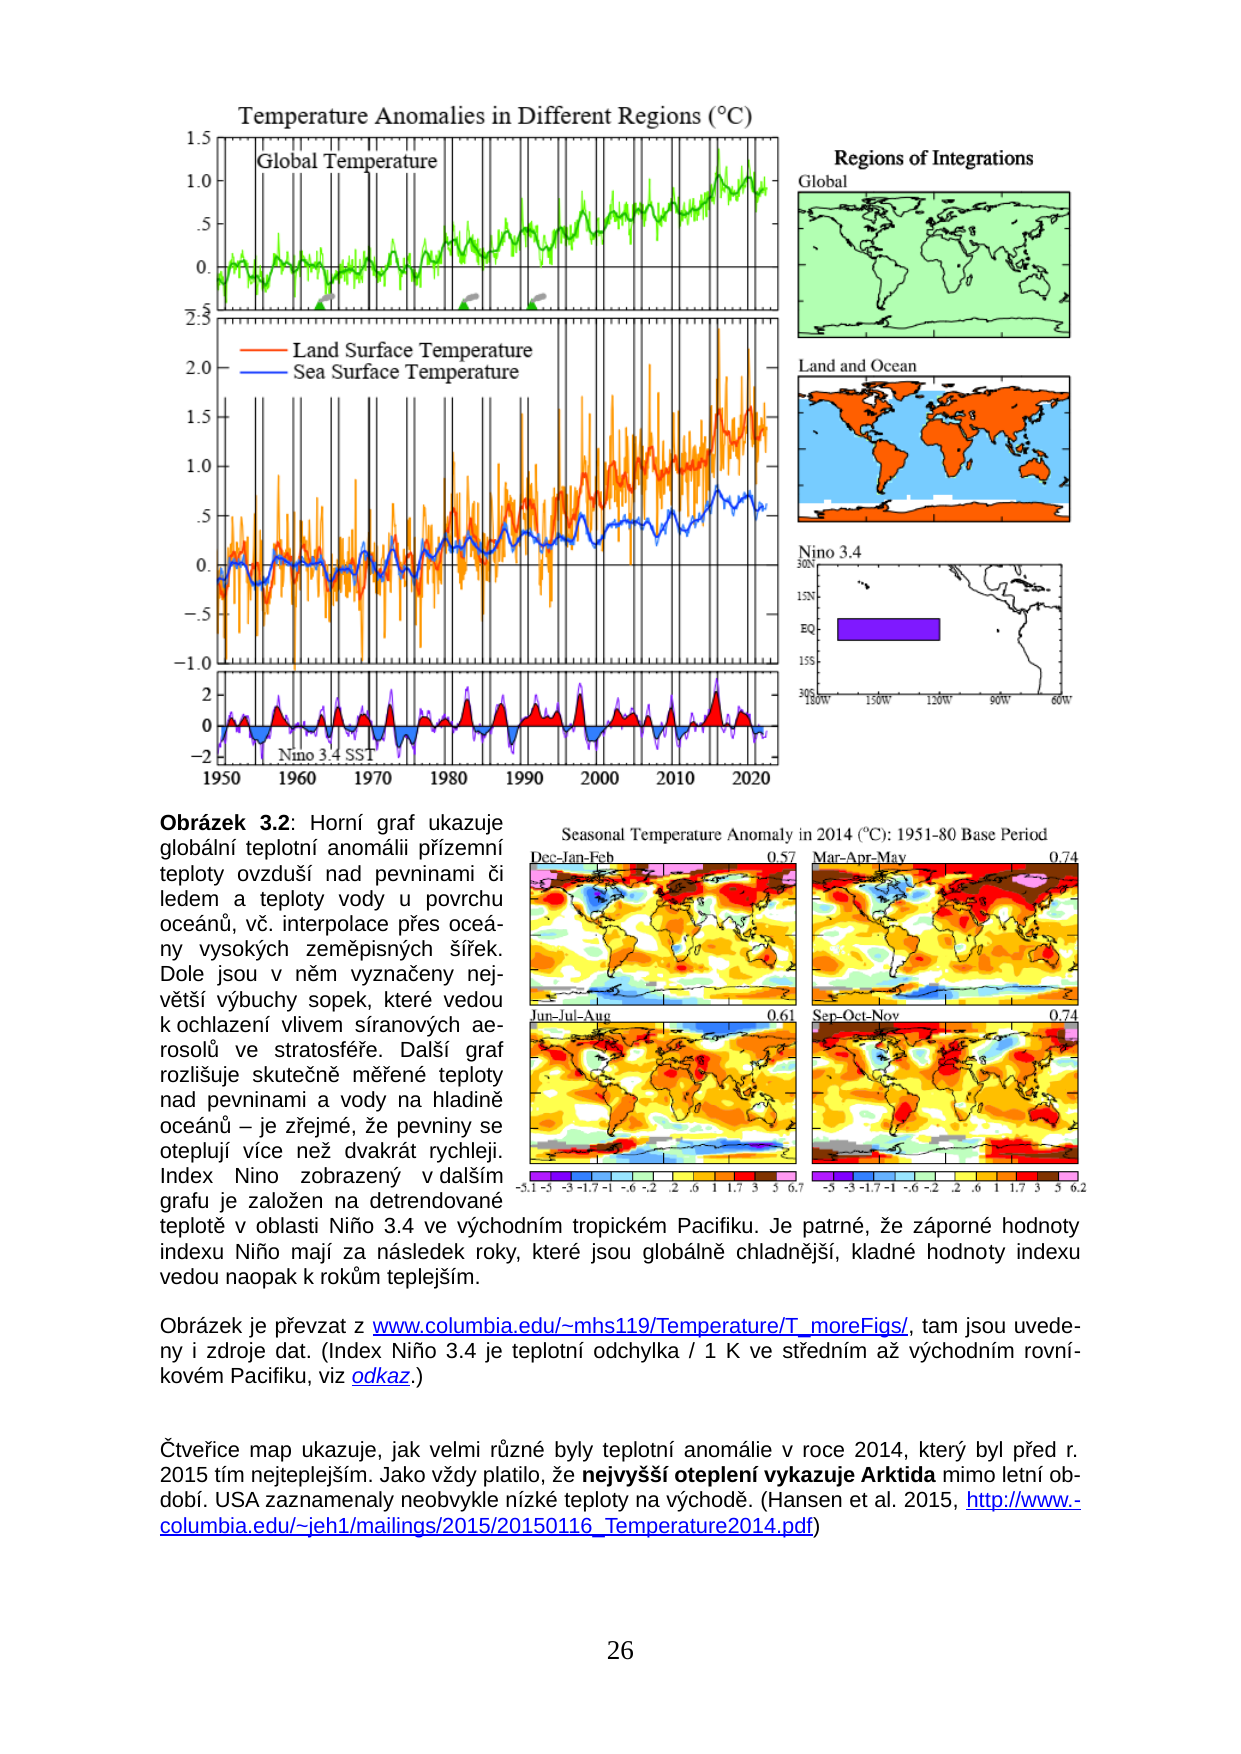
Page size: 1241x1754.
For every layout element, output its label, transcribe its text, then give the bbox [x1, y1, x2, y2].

text Obrázek je převzat z www.columbia.edu/~mhs119/Temperature/T_moreFigs/, tam jsou uvede­ny i zdroje dat. (Index Niño 3.4 je teplotní odchylka / 1 K ve středním až východním rovní­kovém Pacifiku, viz odkaz.) [159, 1313, 1081, 1388]
picture [159, 100, 1081, 787]
text Čtveřice map ukazuje, jak velmi různé byly teplotní anomálie v roce 2014, který byl před r. 2015 tím nejteplejším. Jako vždy platilo, že nejvyšší oteplení vykazuje Arktida mimo letní ob­dobí. USA zaznamenaly neobvykle nízké teploty na východě. (Hansen et al. 2015, http://www.­columbia.edu/~jeh1/mailings/2015/20150116_Temperature2014.pdf) [159, 1412, 1081, 1538]
text Obrázek 3.2: Horní graf ukazuje globální teplotní anomálii přízemní teploty ovzduší nad pevni­nami či ledem a teploty vody u povrchu oceánů, vč. interpolace přes oceá­ny vysokých zeměpisných šířek. Dole jsou v něm vyznačeny nej­větší výbuchy sopek, které vedou k ochlazení vlivem síranových ae­rosolů ve stratosféře. Další graf rozli­šuje skutečně měřené teploty nad pevninami a vody na hladině oce­ánů – je zřejmé, že pevniny se oteplují více než dvakrát rychleji. Index Nino zobrazený v dalším grafu je založen na detrendované teplotě v oblasti Niño 3.4 ve východním tropickém Pacifiku. Je patrné, že záporné hodnoty indexu Niño mají za ná­sledek roky, které jsou globálně chladnější, kladné hodno­ty indexu vedou naopak k rokům tep­lejším. [159, 810, 1081, 1289]
